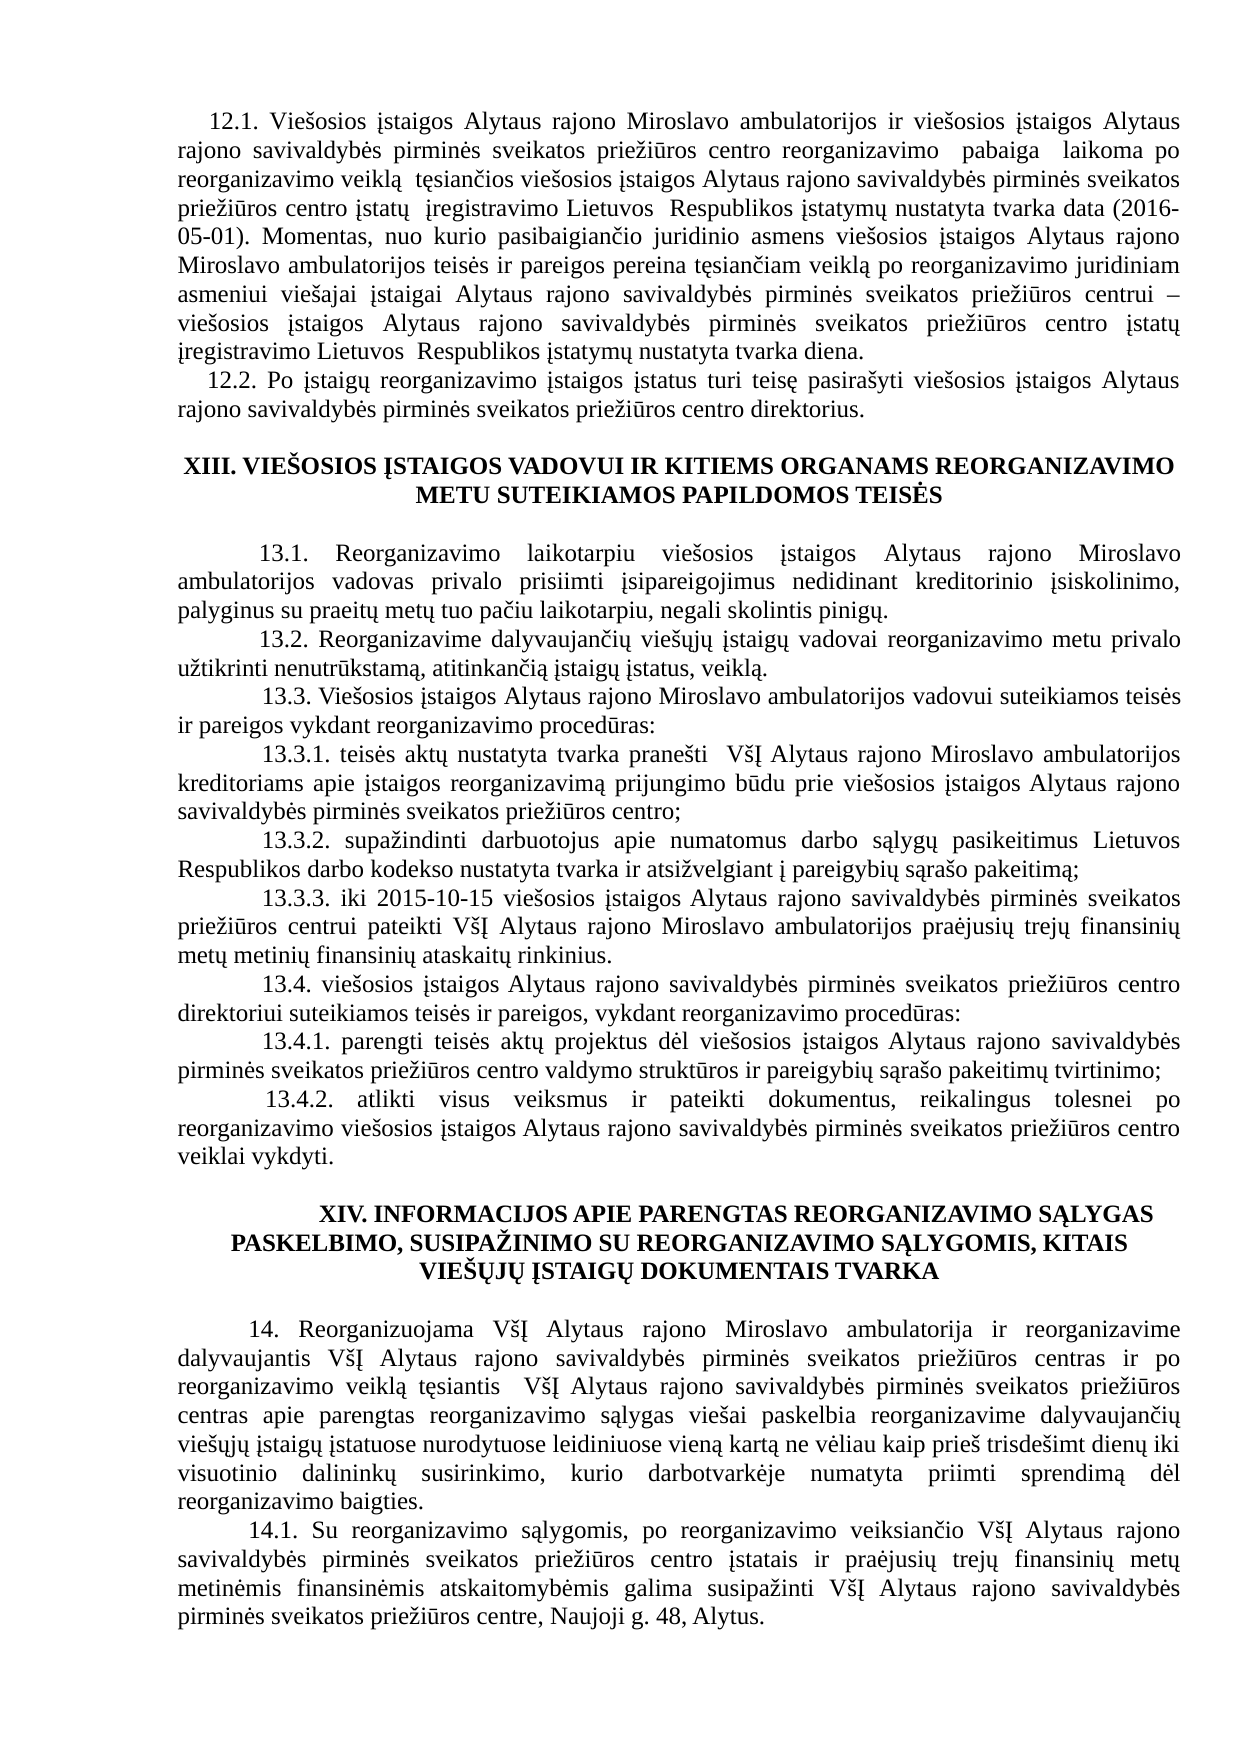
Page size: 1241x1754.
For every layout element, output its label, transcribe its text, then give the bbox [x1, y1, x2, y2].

text 12.2. Po įstaigų reorganizavimo įstaigos įstatus turi teisę pasirašyti viešosios įstaigos Alytaus rajono savivaldybės pirminės sveikatos priežiūros centro direktorius. [177, 365, 1181, 423]
text 13.3. Viešosios įstaigos Alytaus rajono Miroslavo ambulatorijos vadovui suteikiamos teisės ir pareigos vykdant reorganizavimo procedūras: [177, 681, 1181, 739]
text 12.1. Viešosios įstaigos Alytaus rajono Miroslavo ambulatorijos ir viešosios įstaigos Alytaus rajono savivaldybės pirminės sveikatos priežiūros centro reorganizavimo pabaiga laikoma po reorganizavimo veiklą tęsiančios viešosios įstaigos Alytaus rajono savivaldybės pirminės sveikatos priežiūros centro įstatų įregistravimo Lietuvos Respublikos įstatymų nustatyta tvarka data (2016-05-01). Momentas, nuo kurio pasibaigiančio juridinio asmens viešosios įstaigos Alytaus rajono Miroslavo ambulatorijos teisės ir pareigos pereina tęsiančiam veiklą po reorganizavimo juridiniam asmeniui viešajai įstaigai Alytaus rajono savivaldybės pirminės sveikatos priežiūros centrui –viešosios įstaigos Alytaus rajono savivaldybės pirminės sveikatos priežiūros centro įstatų įregistravimo Lietuvos Respublikos įstatymų nustatyta tvarka diena. [177, 106, 1181, 365]
text 14.1. Su reorganizavimo sąlygomis, po reorganizavimo veiksiančio VšĮ Alytaus rajono savivaldybės pirminės sveikatos priežiūros centro įstatais ir praėjusių trejų finansinių metų metinėmis finansinėmis atskaitomybėmis galima susipažinti VšĮ Alytaus rajono savivaldybės pirminės sveikatos priežiūros centre, Naujoji g. 48, Alytus. [177, 1515, 1181, 1630]
text 13.3.3. iki 2015-10-15 viešosios įstaigos Alytaus rajono savivaldybės pirminės sveikatos priežiūros centrui pateikti VšĮ Alytaus rajono Miroslavo ambulatorijos praėjusių trejų finansinių metų metinių finansinių ataskaitų rinkinius. [177, 883, 1181, 969]
text XIII. VIEŠOSIOS ĮSTAIGOS VADOVUI IR KITIEMS ORGANAMS REORGANIZAVIMO METU SUTEIKIAMOS PAPILDOMOS TEISĖS [177, 451, 1181, 509]
text 13.3.2. supažindinti darbuotojus apie numatomus darbo sąlygų pasikeitimus Lietuvos Respublikos darbo kodekso nustatyta tvarka ir atsižvelgiant į pareigybių sąrašo pakeitimą; [177, 825, 1181, 883]
text 13.4. viešosios įstaigos Alytaus rajono savivaldybės pirminės sveikatos priežiūros centro direktoriui suteikiamos teisės ir pareigos, vykdant reorganizavimo procedūras: [177, 969, 1181, 1026]
text 13.3.1. teisės aktų nustatyta tvarka pranešti VšĮ Alytaus rajono Miroslavo ambulatorijos kreditoriams apie įstaigos reorganizavimą prijungimo būdu prie viešosios įstaigos Alytaus rajono savivaldybės pirminės sveikatos priežiūros centro; [177, 739, 1181, 825]
text 13.2. Reorganizavime dalyvaujančių viešųjų įstaigų vadovai reorganizavimo metu privalo užtikrinti nenutrūkstamą, atitinkančią įstaigų įstatus, veiklą. [177, 624, 1181, 681]
text 13.4.1. parengti teisės aktų projektus dėl viešosios įstaigos Alytaus rajono savivaldybės pirminės sveikatos priežiūros centro valdymo struktūros ir pareigybių sąrašo pakeitimų tvirtinimo; [177, 1026, 1181, 1084]
text 14. Reorganizuojama VšĮ Alytaus rajono Miroslavo ambulatorija ir reorganizavime dalyvaujantis VšĮ Alytaus rajono savivaldybės pirminės sveikatos priežiūros centras ir po reorganizavimo veiklą tęsiantis VšĮ Alytaus rajono savivaldybės pirminės sveikatos priežiūros centras apie parengtas reorganizavimo sąlygas viešai paskelbia reorganizavime dalyvaujančių viešųjų įstaigų įstatuose nurodytuose leidiniuose vieną kartą ne vėliau kaip prieš trisdešimt dienų iki visuotinio dalininkų susirinkimo, kurio darbotvarkėje numatyta priimti sprendimą dėl reorganizavimo baigties. [177, 1314, 1181, 1515]
text 13.1. Reorganizavimo laikotarpiu viešosios įstaigos Alytaus rajono Miroslavo ambulatorijos vadovas privalo prisiimti įsipareigojimus nedidinant kreditorinio įsiskolinimo, palyginus su praeitų metų tuo pačiu laikotarpiu, negali skolintis pinigų. [177, 538, 1181, 624]
text XIV. INFORMACIJOS APIE PARENGTAS REORGANIZAVIMO SĄLYGAS PASKELBIMO, SUSIPAŽINIMO SU REORGANIZAVIMO SĄLYGOMIS, KITAIS VIEŠŲJŲ ĮSTAIGŲ DOKUMENTAIS TVARKA [177, 1199, 1181, 1285]
text 13.4.2. atlikti visus veiksmus ir pateikti dokumentus, reikalingus tolesnei po reorganizavimo viešosios įstaigos Alytaus rajono savivaldybės pirminės sveikatos priežiūros centro veiklai vykdyti. [177, 1084, 1181, 1170]
